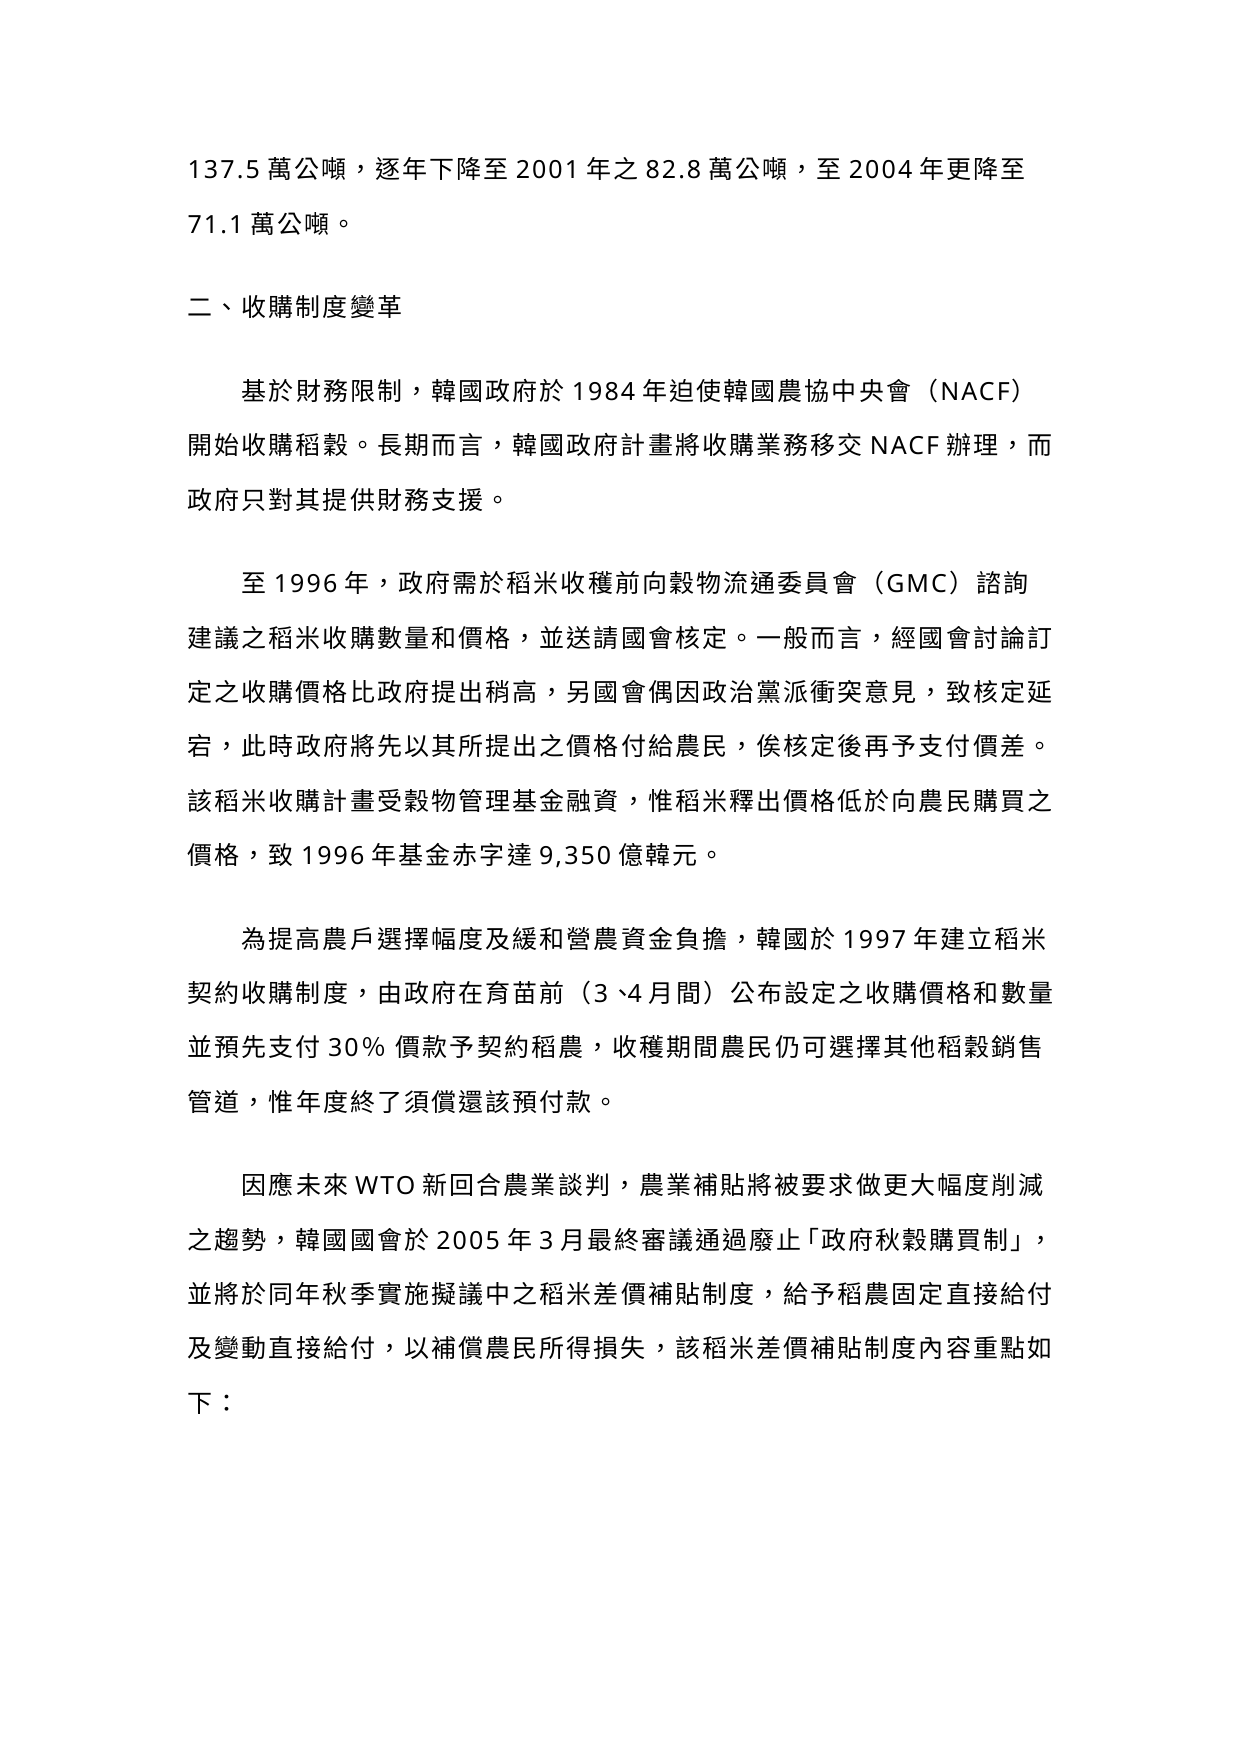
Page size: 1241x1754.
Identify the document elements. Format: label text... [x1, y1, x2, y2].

text 為提高農戶選擇幅度及緩和營農資金負擔，韓國於1997年建立稻米契約收購制度，由政府在育苗前（3、4月間）公布設定之收購價格和數量，並預先支付30％ 價款予契約稻農，收穫期間農民仍可選擇其他稻穀銷售管道，惟年度終了須償還該預付款。 [187, 919, 1053, 1118]
text 二、收購制度變革 [187, 288, 1053, 324]
text 至1996年，政府需於稻米收穫前向穀物流通委員會（GMC）諮詢建議之稻米收購數量和價格，並送請國會核定。一般而言，經國會討論訂定之收購價格比政府提出稍高，另國會偶因政治黨派衝突意見，致核定延宕，此時政府將先以其所提出之價格付給農民，俟核定後再予支付價差。該稻米收購計畫受穀物管理基金融資，惟稻米釋出價格低於向農民購買之價格，致1996年基金赤字達9,350億韓元。 [187, 564, 1053, 872]
text 137.5萬公噸，逐年下降至2001年之82.8萬公噸，至2004年更降至71.1萬公噸。 [187, 150, 1053, 241]
text 因應未來WTO新回合農業談判，農業補貼將被要求做更大幅度削減之趨勢，韓國國會於2005年3月最終審議通過廢止「政府秋穀購買制」，並將於同年秋季實施擬議中之稻米差價補貼制度，給予稻農固定直接給付及變動直接給付，以補償農民所得損失，該稻米差價補貼制度內容重點如下： [187, 1166, 1053, 1419]
text 基於財務限制，韓國政府於1984年迫使韓國農協中央會（NACF）開始收購稻穀。長期而言，韓國政府計畫將收購業務移交NACF辦理，而政府只對其提供財務支援。 [187, 371, 1053, 516]
